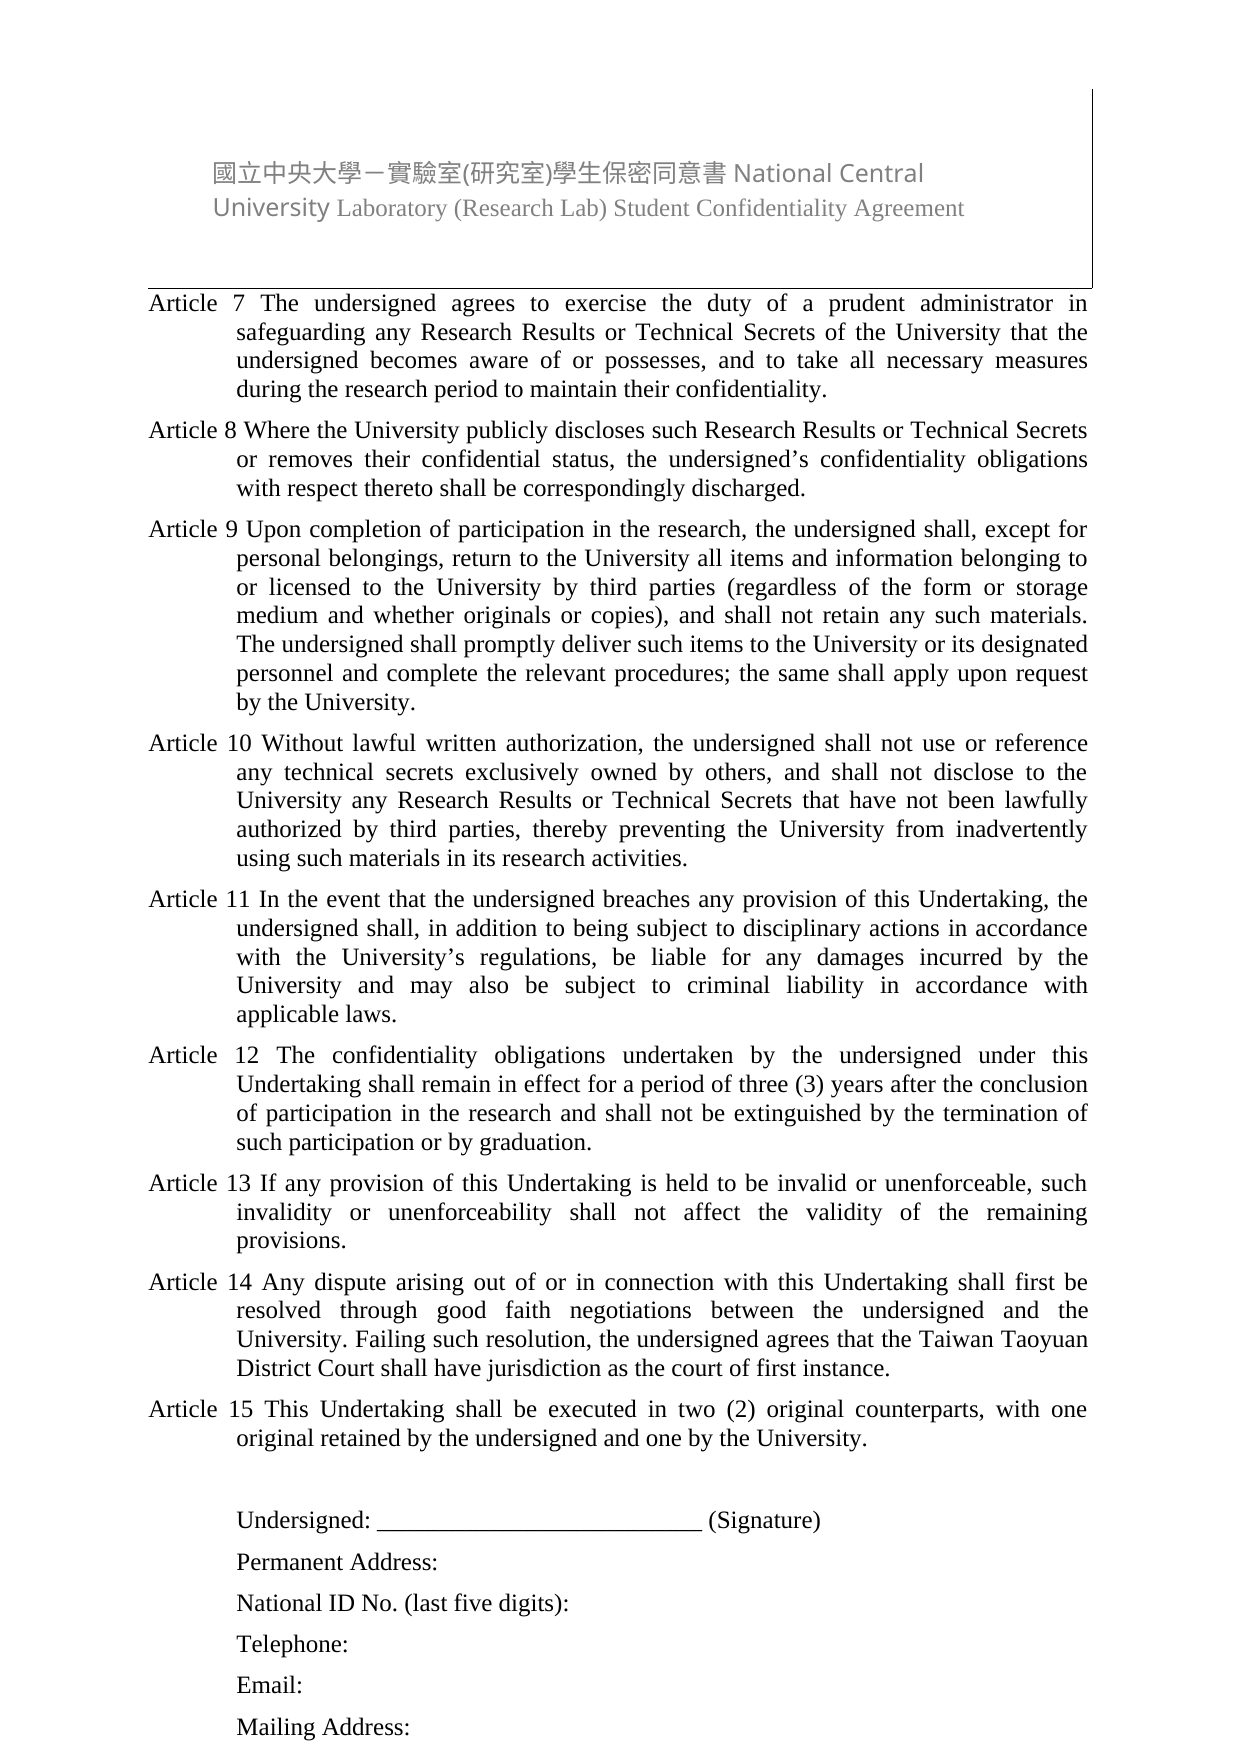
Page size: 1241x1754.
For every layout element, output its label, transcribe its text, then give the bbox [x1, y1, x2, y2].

text Article 9 Upon completion of participation in the research, the undersigned shall, except for personal belongings, return to the University all items and information belonging to or licensed to the University by third parties (regardless of the form or storage medium and whether originals or copies), and shall not retain any such materials. The undersigned shall promptly deliver such items to the University or its designated personnel and complete the relevant procedures; the same shall apply upon request by the University. [148, 514, 1089, 716]
text Permanent Address: [236, 1547, 1089, 1576]
text Article 11 In the event that the undersigned breaches any provision of this Undertaking, the undersigned shall, in addition to being subject to disciplinary actions in accordance with the University’s regulations, be liable for any damages incurred by the University and may also be subject to criminal liability in accordance with applicable laws. [148, 884, 1089, 1028]
text Article 14 Any dispute arising out of or in connection with this Undertaking shall first be resolved through good faith negotiations between the undersigned and the University. Failing such resolution, the undersigned agrees that the Taiwan Taoyuan District Court shall have jurisdiction as the court of first instance. [148, 1267, 1089, 1382]
text National ID No. (last five digits): [236, 1588, 1089, 1617]
text Mailing Address: [236, 1712, 1089, 1741]
text Article 15 This Undertaking shall be executed in two (2) original counterparts, with one original retained by the undersigned and one by the University. [148, 1394, 1089, 1452]
text Article 8 Where the University publicly discloses such Research Results or Technical Secrets or removes their confidential status, the undersigned’s confidentiality obligations with respect thereto shall be correspondingly discharged. [148, 416, 1089, 502]
text Undersigned: __________________________ (Signature) [236, 1506, 1089, 1534]
text Article 12 The confidentiality obligations undertaken by the undersigned under this Undertaking shall remain in effect for a period of three (3) years after the conclusion of participation in the research and shall not be extinguished by the termination of such participation or by graduation. [148, 1041, 1089, 1156]
text Article 7 The undersigned agrees to exercise the duty of a prudent administrator in safeguarding any Research Results or Technical Secrets of the University that the undersigned becomes aware of or possesses, and to take all necessary measures during the research period to maintain their confidentiality. [148, 288, 1089, 403]
text Article 10 Without lawful written authorization, the undersigned shall not use or reference any technical secrets exclusively owned by others, and shall not disclose to the University any Research Results or Technical Secrets that have not been lawfully authorized by third parties, thereby preventing the University from inadvertently using such materials in its research activities. [148, 728, 1089, 872]
text Telephone: [236, 1629, 1089, 1658]
text Email: [236, 1671, 1089, 1699]
text Article 13 If any provision of this Undertaking is held to be invalid or unenforceable, such invalidity or unenforceability shall not affect the validity of the remaining provisions. [148, 1168, 1089, 1254]
